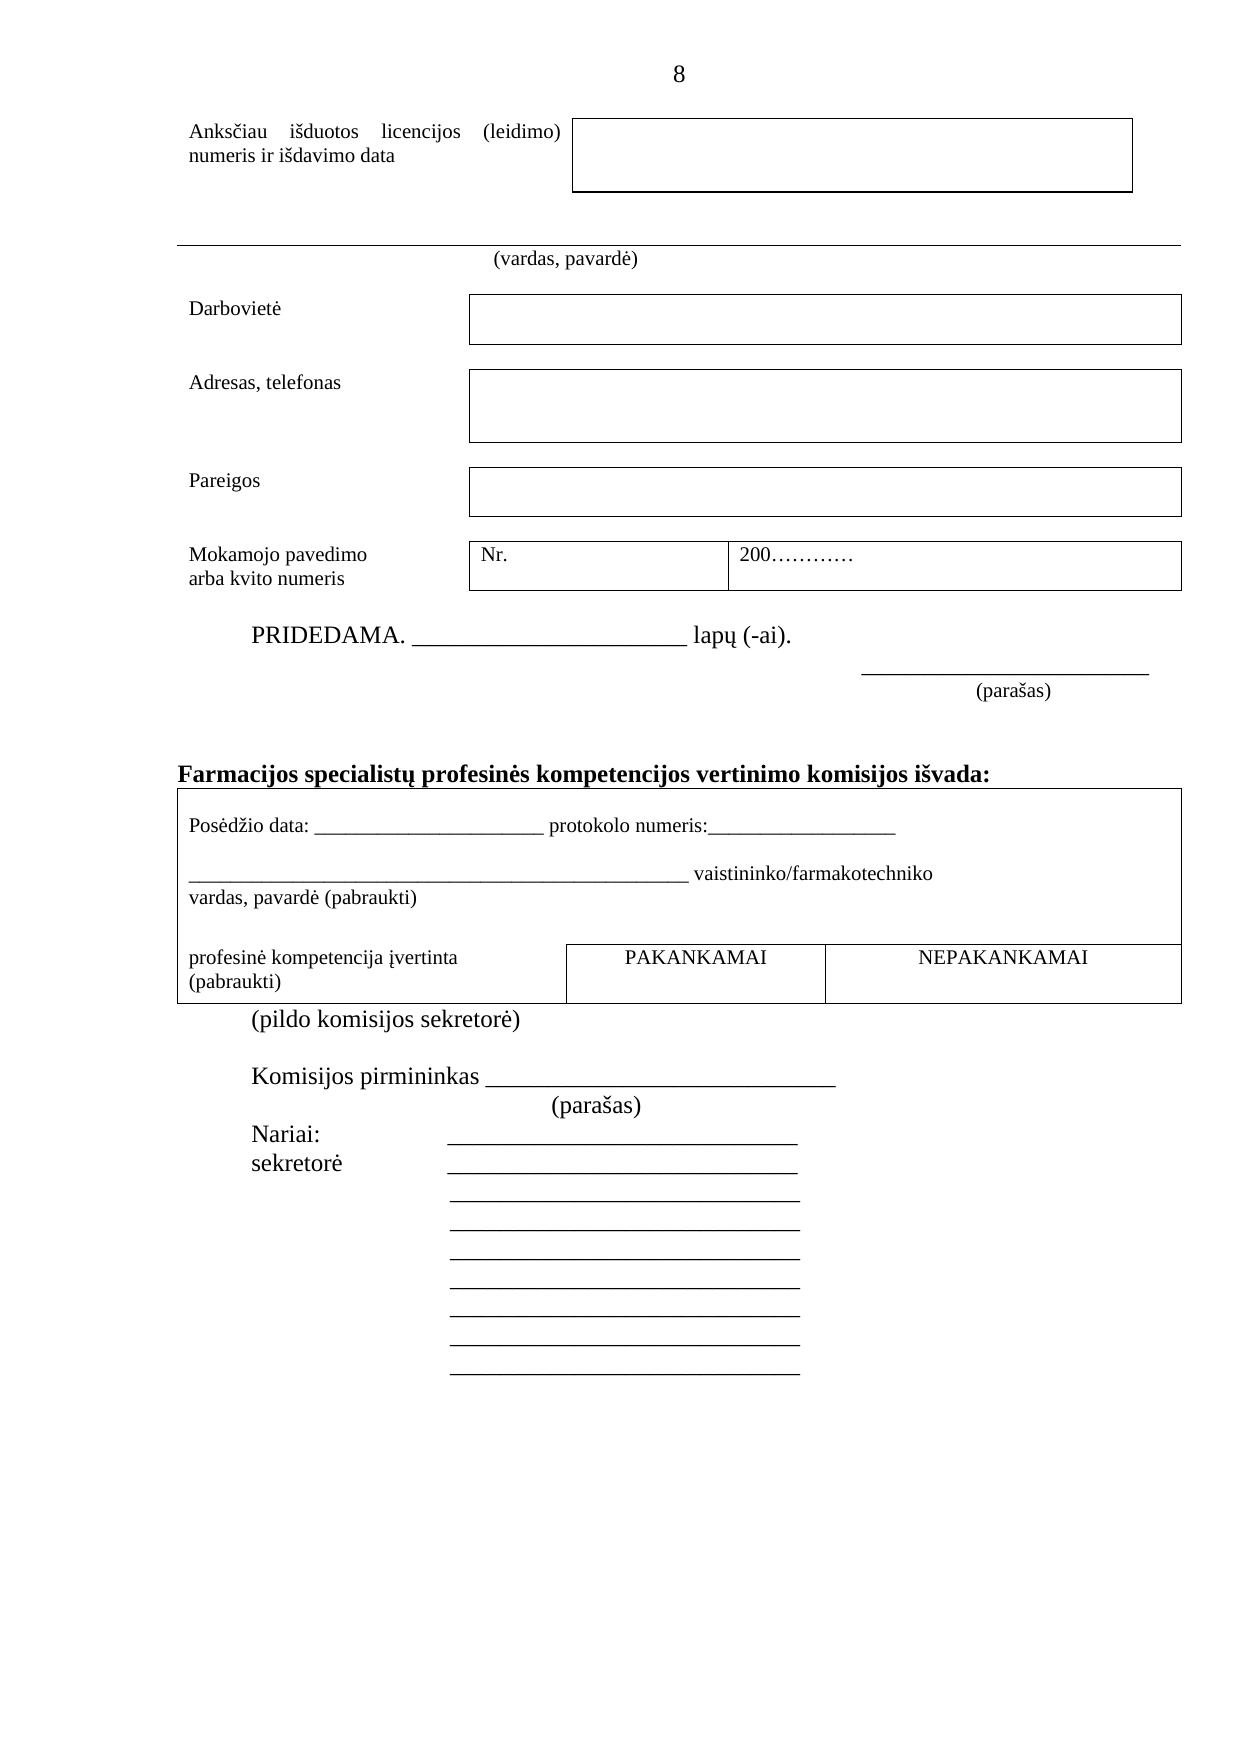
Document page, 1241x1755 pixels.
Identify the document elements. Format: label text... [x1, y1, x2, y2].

table_cell [1133, 118, 1144, 191]
table_cell Anksčiau išduotos licencijos (leidimo) numeris ir išdavimo data [177, 118, 572, 191]
text Farmacijos specialistų profesinės kompetencijos vertinimo komisijos išvada: [177, 759, 1181, 788]
table_cell [470, 468, 1181, 516]
table_cell NEPAKANKAMAI [826, 945, 1181, 973]
table_cell [177, 270, 1181, 294]
table_cell Adresas, telefonas [177, 369, 469, 442]
text sekretorė ____________________________ [177, 1148, 1181, 1176]
table_cell [1173, 118, 1181, 191]
table_cell PAKANKAMAI [567, 945, 825, 973]
text ____________________________ [177, 1291, 1181, 1320]
text ____________________________ [177, 1205, 1181, 1234]
text ____________________________ [177, 1176, 1181, 1205]
text (parašas) [777, 678, 1181, 702]
text Nariai: ____________________________ [177, 1119, 1181, 1148]
text PRIDEDAMA. ______________________ lapų (-ai). [177, 620, 1181, 649]
table_cell [177, 344, 1181, 369]
text ____________________________ [177, 1263, 1181, 1291]
text ____________________________ [177, 1349, 1181, 1378]
text _______________________ [177, 649, 1149, 678]
text ____________________________ [177, 1234, 1181, 1263]
table_cell Darbovietė [177, 294, 469, 343]
table_cell [177, 442, 1181, 467]
text ____________________________ [177, 1320, 1181, 1349]
text Komisijos pirmininkas ____________________________ [177, 1061, 1181, 1090]
table_cell [573, 119, 1132, 191]
table_cell [567, 973, 825, 1003]
table_header [177, 221, 482, 245]
table_cell 200………… [729, 542, 1181, 590]
table_cell [177, 516, 1181, 541]
table_cell [470, 295, 1181, 343]
table_cell [1144, 118, 1168, 191]
table_cell [470, 370, 1181, 442]
table_cell Pareigos [177, 467, 469, 516]
table_cell profesinė kompetencija įvertinta (pabraukti) [178, 944, 566, 1003]
text (pildo komisijos sekretorė) [177, 1004, 1181, 1033]
table_cell (vardas, pavardė) [482, 246, 1181, 270]
table_cell [826, 973, 1181, 1003]
text (parašas) [477, 1090, 1181, 1119]
table_header Posėdžio data: ______________________ protokolo numeris:__________________ ________________________________________________ vaistininko/farmakotechniko vardas, pavardė (pabraukti) [178, 789, 1181, 944]
table_cell [1168, 118, 1173, 191]
table_cell [177, 246, 482, 270]
table_cell Nr. [470, 542, 728, 590]
table_cell Mokamojo pavedimo arba kvito numeris [177, 541, 469, 590]
table_header [482, 221, 1181, 245]
